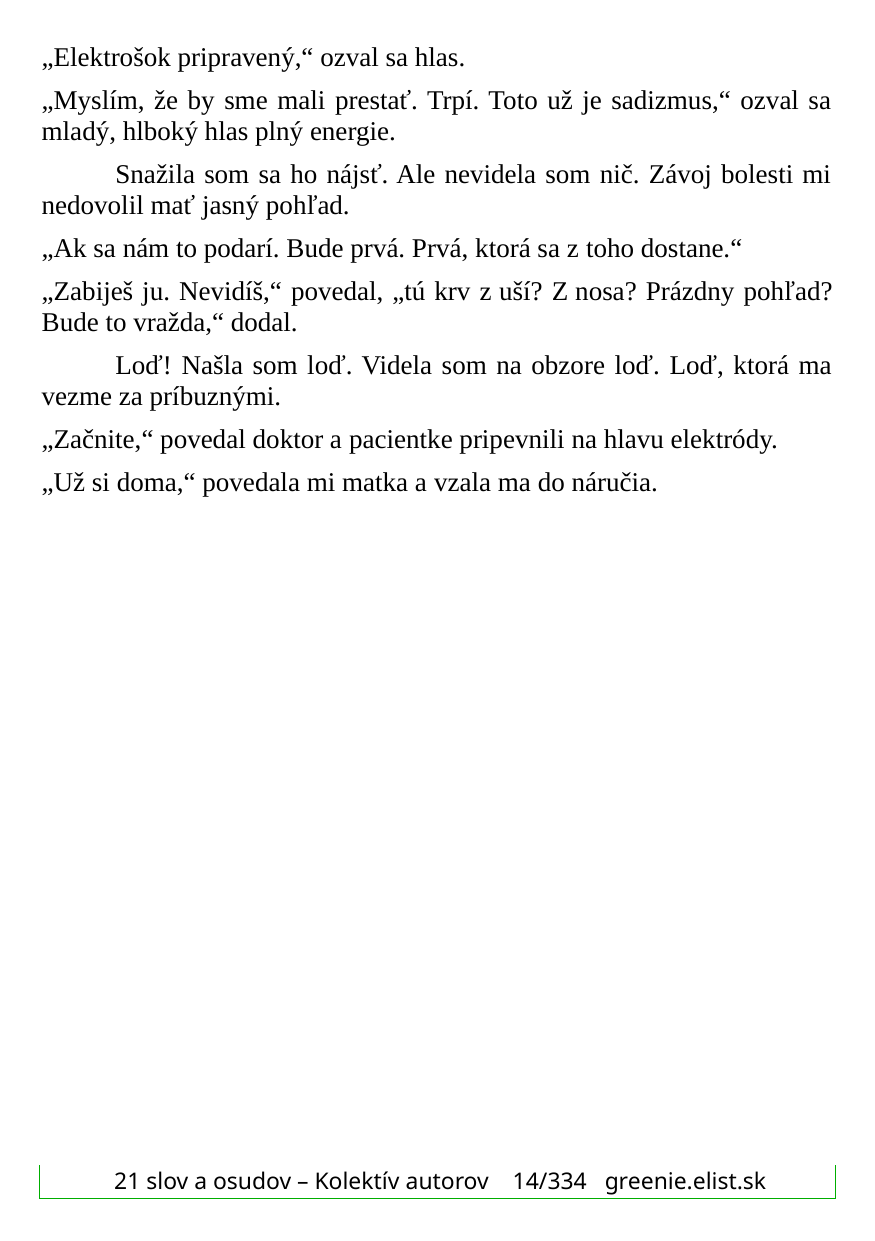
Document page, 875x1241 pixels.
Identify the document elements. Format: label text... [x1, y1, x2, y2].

text „Elektrošok pripravený,“ ozval sa hlas. [41, 41, 833, 72]
text „Začnite,“ povedal doktor a pacientke pripevnili na hlavu elektródy. [41, 423, 833, 454]
text „Ak sa nám to podarí. Bude prvá. Prvá, ktorá sa z toho dostane.“ [41, 232, 833, 263]
text „Zabiješ ju. Nevidíš,“ povedal, „tú krv z uší? Z nosa? Prázdny pohľad? Bude to vražda,“ dodal. [41, 275, 833, 338]
text „Už si doma,“ povedala mi matka a vzala ma do náručia. [41, 466, 833, 497]
text Snažila som sa ho nájsť. Ale nevidela som nič. Závoj bolesti mi nedovolil mať jasný pohľad. [41, 158, 833, 221]
text „Myslím, že by sme mali prestať. Trpí. Toto už je sadizmus,“ ozval sa mladý, hlboký hlas plný energie. [41, 84, 833, 147]
text Loď! Našla som loď. Videla som na obzore loď. Loď, ktorá ma vezme za príbuznými. [41, 349, 833, 412]
